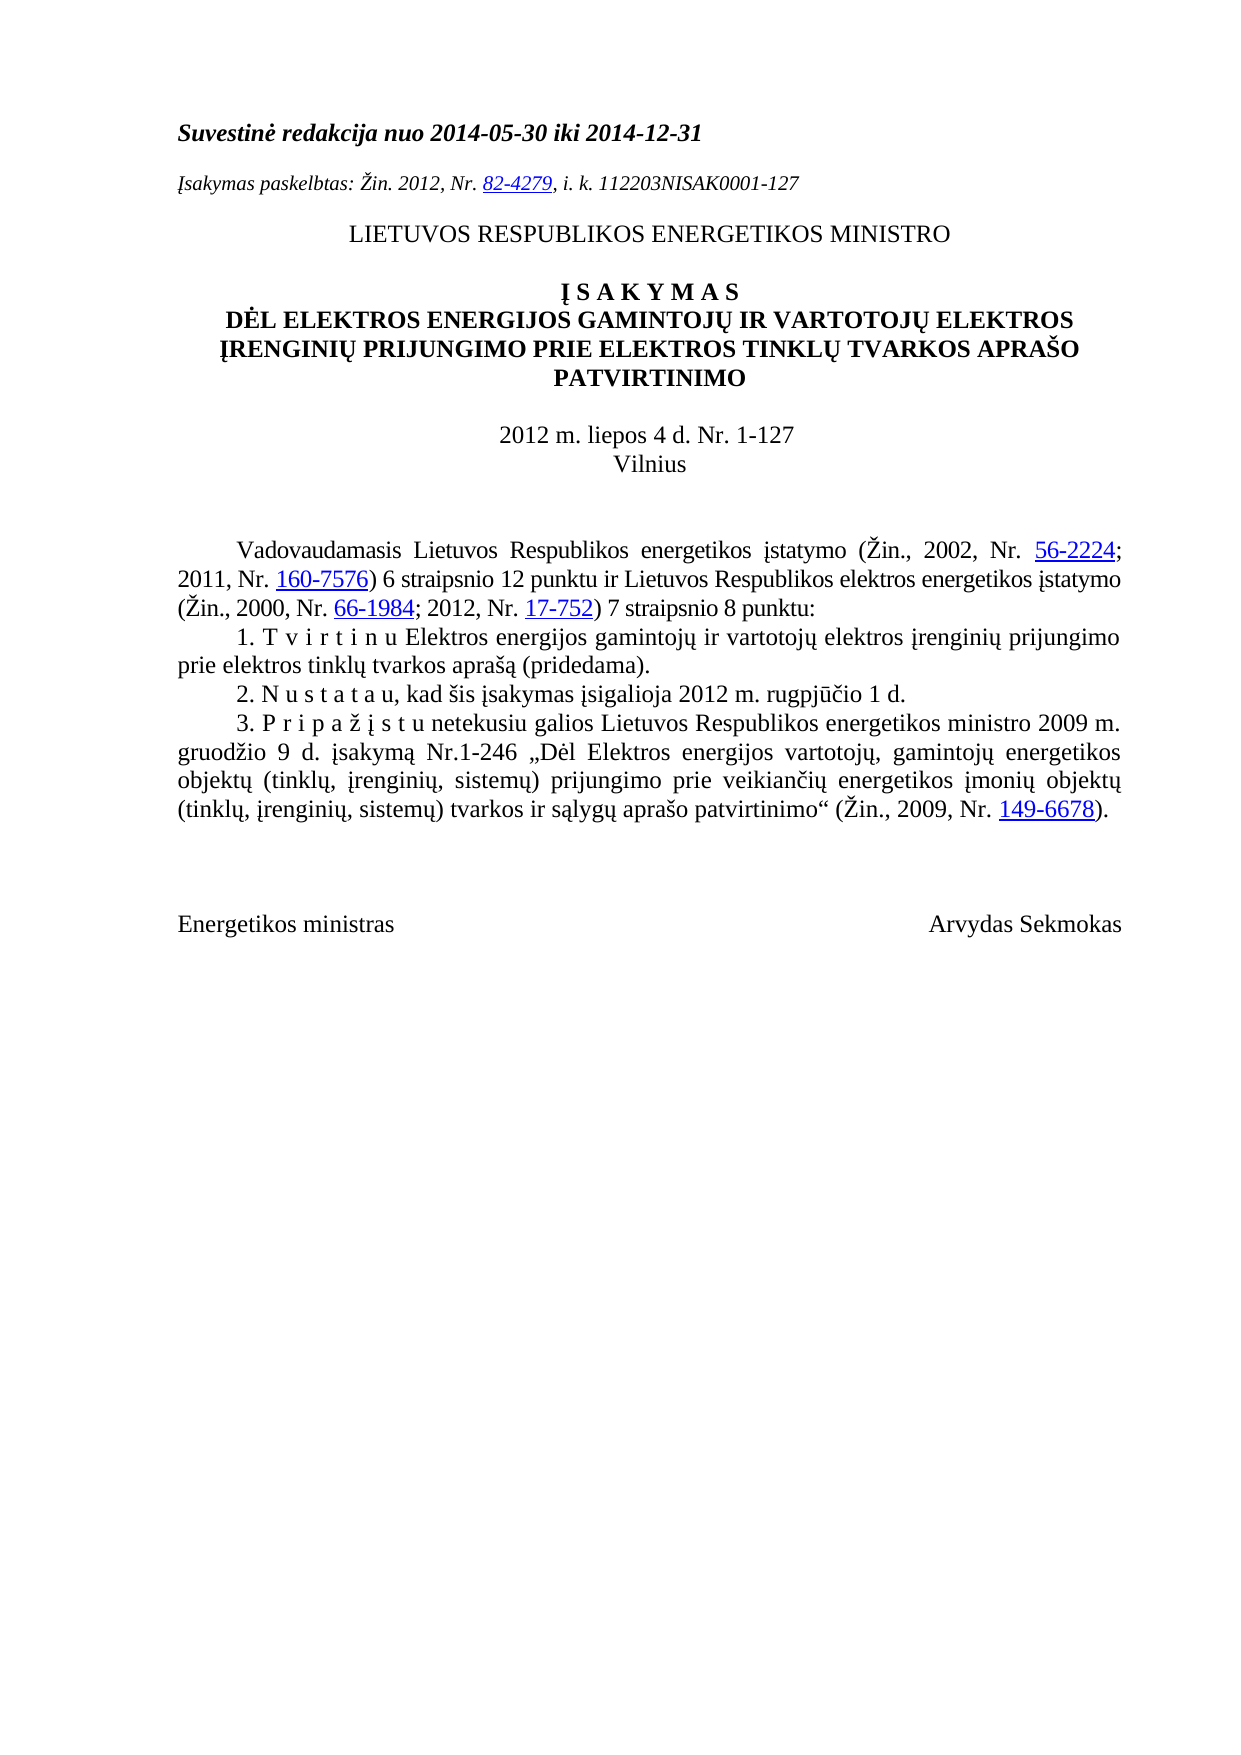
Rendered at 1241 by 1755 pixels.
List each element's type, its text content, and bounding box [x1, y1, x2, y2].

text 2012 m. liepos 4 d. Nr. 1-127 [177, 420, 1122, 449]
text Energetikos ministras Arvydas Sekmokas [177, 909, 1122, 938]
text 1. T v i r t i n u Elektros energijos gamintojų ir vartotojų elektros įrenginių prijungimo prie elektros tinklų tvarkos aprašą (pridedama). [177, 622, 1122, 679]
text Suvestinė redakcija nuo 2014-05-30 iki 2014-12-31 [177, 118, 1122, 147]
text 2. N u s t a t a u, kad šis įsakymas įsigalioja 2012 m. rugpjūčio 1 d. [177, 679, 1122, 708]
text į s a k y m a s [177, 277, 1122, 305]
text Įsakymas paskelbtas: Žin. 2012, Nr. 82-4279, i. k. 112203NISAK0001-127 [177, 171, 1122, 195]
text Vilnius [177, 449, 1122, 478]
text LIETUVOS RESPUBLIKOS ENERGETIKOS MINISTRO [177, 219, 1122, 248]
text Dėl ELEKTROS ENERGIJOS GAMINTOJŲ IR VARTOTOJŲ ELEKTROS ĮRENGINIŲ PRIJUNGIMO PRIE ELEKTROS TINKLŲ TVARKOS APRAŠO patvirtinimo [177, 305, 1122, 392]
text 3. P r i p a ž į s t u netekusiu galios Lietuvos Respublikos energetikos ministro 2009 m. gruodžio 9 d. įsakymą Nr.1-246 „Dėl Elektros energijos vartotojų, gamintojų energetikos objektų (tinklų, įrenginių, sistemų) prijungimo prie veikiančių energetikos įmonių objektų (tinklų, įrenginių, sistemų) tvarkos ir sąlygų aprašo patvirtinimo“ (Žin., 2009, Nr. 149-6678). [177, 708, 1122, 823]
text Vadovaudamasis Lietuvos Respublikos energetikos įstatymo (Žin., 2002, Nr. 56-2224; 2011, Nr. 160-7576) 6 straipsnio 12 punktu ir Lietuvos Respublikos elektros energetikos įstatymo (Žin., 2000, Nr. 66-1984; 2012, Nr. 17-752) 7 straipsnio 8 punktu: [177, 535, 1122, 622]
